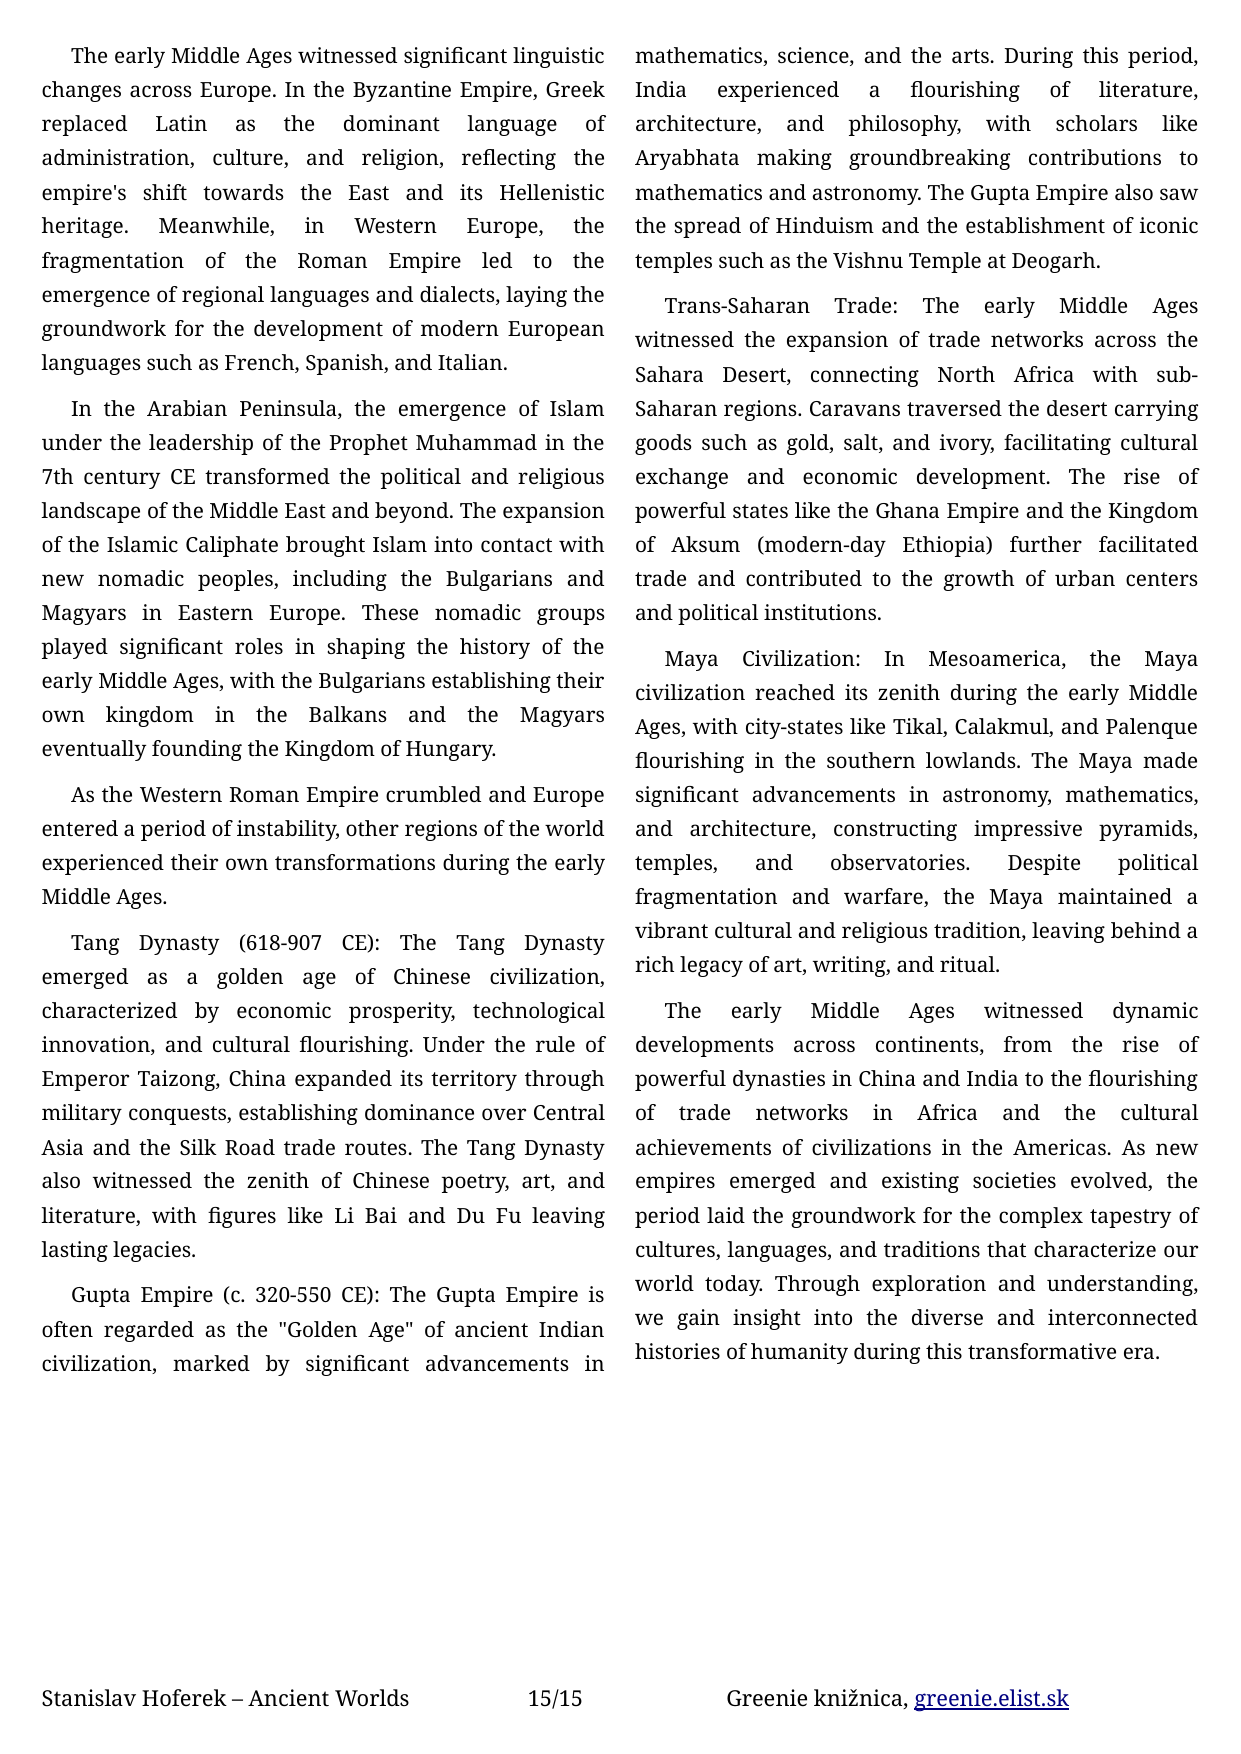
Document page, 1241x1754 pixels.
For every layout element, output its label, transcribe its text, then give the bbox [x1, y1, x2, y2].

text As the Western Roman Empire crumbled and Europe entered a period of instability, other regions of the world experienced their own transformations during the early Middle Ages. [41, 780, 605, 911]
text Trans-Saharan Trade: The early Middle Ages witnessed the expansion of trade networks across the Sahara Desert, connecting North Africa with sub-Saharan regions. Caravans traversed the desert carrying goods such as gold, salt, and ivory, facilitating cultural exchange and economic development. The rise of powerful states like the Ghana Empire and the Kingdom of Aksum (modern-day Ethiopia) further facilitated trade and contributed to the growth of urban centers and political institutions. [635, 292, 1199, 627]
text Gupta Empire (c. 320-550 CE): The Gupta Empire is often regarded as the "Golden Age" of ancient Indian civilization, marked by significant advancements in [41, 1281, 605, 1377]
text The early Middle Ages witnessed significant linguistic changes across Europe. In the Byzantine Empire, Greek replaced Latin as the dominant language of administration, culture, and religion, reflecting the empire's shift towards the East and its Hellenistic heritage. Meanwhile, in Western Europe, the fragmentation of the Roman Empire led to the emergence of regional languages and dialects, laying the groundwork for the development of modern European languages such as French, Spanish, and Italian. [41, 41, 605, 376]
text Tang Dynasty (618-907 CE): The Tang Dynasty emerged as a golden age of Chinese civilization, characterized by economic prosperity, technological innovation, and cultural flourishing. Under the rule of Emperor Taizong, China expanded its territory through military conquests, establishing dominance over Central Asia and the Silk Road trade routes. The Tang Dynasty also witnessed the zenith of Chinese poetry, art, and literature, with figures like Li Bai and Du Fu leaving lasting legacies. [41, 928, 605, 1263]
text mathematics, science, and the arts. During this period, India experienced a flourishing of literature, architecture, and philosophy, with scholars like Aryabhata making groundbreaking contributions to mathematics and astronomy. The Gupta Empire also saw the spread of Hinduism and the establishment of iconic temples such as the Vishnu Temple at Deogarh. [635, 41, 1199, 274]
text The early Middle Ages witnessed dynamic developments across continents, from the rise of powerful dynasties in China and India to the flourishing of trade networks in Africa and the cultural achievements of civilizations in the Americas. As new empires emerged and existing societies evolved, the period laid the groundwork for the complex tapestry of cultures, languages, and traditions that characterize our world today. Through exploration and understanding, we gain insight into the diverse and interconnected histories of humanity during this transformative era. [635, 996, 1199, 1365]
text In the Arabian Peninsula, the emergence of Islam under the leadership of the Prophet Muhammad in the 7th century CE transformed the political and religious landscape of the Middle East and beyond. The expansion of the Islamic Caliphate brought Islam into contact with new nomadic peoples, including the Bulgarians and Magyars in Eastern Europe. These nomadic groups played significant roles in shaping the history of the early Middle Ages, with the Bulgarians establishing their own kingdom in the Balkans and the Magyars eventually founding the Kingdom of Hungary. [41, 394, 605, 763]
text Maya Civilization: In Mesoamerica, the Maya civilization reached its zenith during the early Middle Ages, with city-states like Tikal, Calakmul, and Palenque flourishing in the southern lowlands. The Maya made significant advancements in astronomy, mathematics, and architecture, constructing impressive pyramids, temples, and observatories. Despite political fragmentation and warfare, the Maya maintained a vibrant cultural and religious tradition, leaving behind a rich legacy of art, writing, and ritual. [635, 644, 1199, 979]
